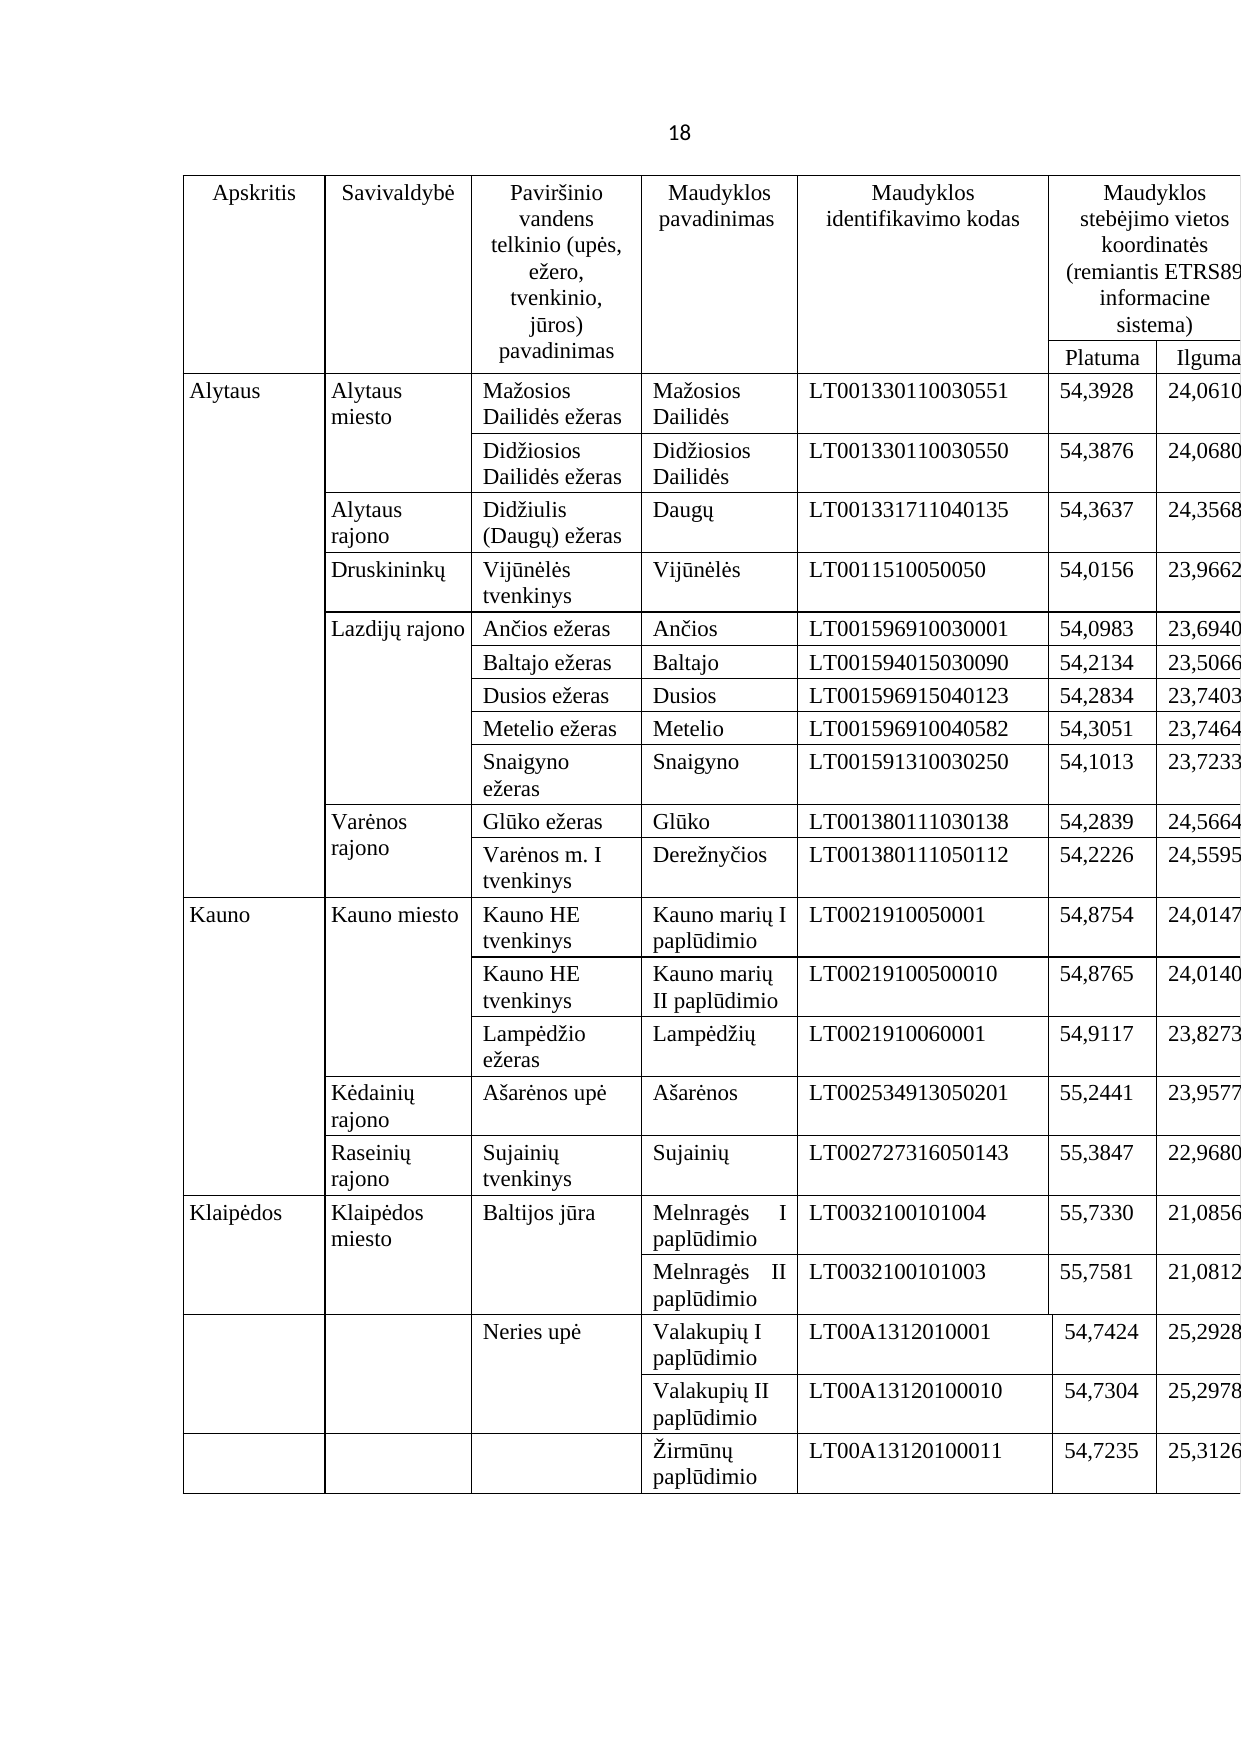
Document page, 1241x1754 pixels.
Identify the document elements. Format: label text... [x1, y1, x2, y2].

table_cell Platuma [1049, 341, 1156, 373]
table_cell 24,0610 [1157, 374, 1240, 433]
table_cell Kauno [184, 898, 324, 1195]
table_cell 24,5595 [1157, 838, 1240, 897]
table_cell Sujainių tvenkinys [472, 1136, 641, 1195]
table_cell 24,5664 [1157, 805, 1240, 837]
table_cell Lampėdžių [642, 1017, 797, 1076]
table_cell Kauno HE tvenkinys [472, 958, 641, 1016]
table_cell LT001596910030001 [798, 613, 1048, 645]
table_cell 23,7233 [1157, 745, 1240, 804]
table_cell Kauno miesto [326, 898, 471, 1076]
table_cell 23,6940 [1157, 613, 1240, 645]
table_cell Snaigyno ežeras [472, 745, 641, 804]
table_cell 54,8754 [1049, 898, 1156, 956]
table_cell LT0011510050050 [798, 553, 1048, 611]
table_cell Kauno HE tvenkinys [472, 898, 641, 956]
table_cell 23,9662 [1157, 553, 1240, 611]
table_cell Varėnos rajono [326, 805, 471, 897]
table_cell Valakupių I paplūdimio [642, 1315, 797, 1373]
table_cell 55,3847 [1049, 1136, 1156, 1195]
table_cell 54,1013 [1049, 745, 1156, 804]
table_cell LT001330110030550 [798, 434, 1048, 492]
table_cell 25,2978 [1157, 1375, 1240, 1433]
table_header Apskritis [184, 176, 324, 373]
table_cell Baltajo ežeras [472, 646, 641, 678]
table_cell Glūko ežeras [472, 805, 641, 837]
table_cell Lazdijų rajono [326, 613, 471, 804]
table_cell LT0021910050001 [798, 898, 1048, 956]
table_header Paviršinio vandens telkinio (upės, ežero, tvenkinio, jūros) pavadinimas [472, 176, 641, 373]
table_cell 24,0147 [1157, 898, 1240, 956]
table_header Maudyklos stebėjimo vietos koordinatės (remiantis ETRS89 informacine sistema) [1049, 176, 1240, 340]
table_cell Druskininkų [326, 553, 471, 611]
table_cell Vijūnėlės tvenkinys [472, 553, 641, 611]
table_cell 23,8273 [1157, 1017, 1240, 1076]
table_cell 21,0812 [1157, 1255, 1240, 1314]
table_cell 24,0680 [1157, 434, 1240, 492]
table_cell Baltajo [642, 646, 797, 678]
table_cell LT001594015030090 [798, 646, 1048, 678]
table_cell Melnragės I paplūdimio [642, 1196, 797, 1254]
table_cell Metelio ežeras [472, 712, 641, 744]
table_cell 23,5066 [1157, 646, 1240, 678]
table_header Maudyklos pavadinimas [642, 176, 797, 373]
table_cell 22,9680 [1157, 1136, 1240, 1195]
table_cell LT002534913050201 [798, 1077, 1048, 1135]
table_cell Kauno marių II paplūdimio [642, 958, 797, 1016]
table_cell 54,7304 [1053, 1375, 1156, 1433]
table_header Savivaldybė [326, 176, 471, 373]
table_cell Alytaus [184, 374, 324, 897]
table_cell Derežnyčios [642, 838, 797, 897]
table_cell Daugų [642, 493, 797, 552]
table_cell LT00A13120100011 [798, 1434, 1052, 1493]
table_cell 23,7464 [1157, 712, 1240, 744]
table_cell Ašarėnos [642, 1077, 797, 1135]
table_cell 54,2839 [1049, 805, 1156, 837]
table_cell LT0021910060001 [798, 1017, 1048, 1076]
table_cell Alytaus miesto [326, 374, 471, 492]
table_cell 54,2226 [1049, 838, 1156, 897]
table_cell 54,7424 [1053, 1315, 1156, 1373]
table_cell LT001380111050112 [798, 838, 1048, 897]
table_cell 54,3051 [1049, 712, 1156, 744]
table_cell Snaigyno [642, 745, 797, 804]
table_cell Raseinių rajono [326, 1136, 471, 1195]
table_cell [326, 1434, 471, 1493]
table_cell LT001596915040123 [798, 679, 1048, 711]
table_cell LT00219100500010 [798, 958, 1048, 1016]
table_cell 24,3568 [1157, 493, 1240, 552]
table_cell 55,2441 [1049, 1077, 1156, 1135]
table_cell 54,8765 [1049, 958, 1156, 1016]
table_cell Dusios [642, 679, 797, 711]
table_cell 55,7581 [1049, 1255, 1156, 1314]
table_cell Ančios ežeras [472, 613, 641, 645]
table_cell Kauno marių I paplūdimio [642, 898, 797, 956]
table_cell 24,0140 [1157, 958, 1240, 1016]
table_cell LT001591310030250 [798, 745, 1048, 804]
table_cell [472, 1434, 641, 1493]
table_cell Lampėdžio ežeras [472, 1017, 641, 1076]
table_cell 25,2928 [1157, 1315, 1240, 1373]
table_cell Vijūnėlės [642, 553, 797, 611]
table_cell LT001380111030138 [798, 805, 1048, 837]
table_cell Klaipėdos [184, 1196, 324, 1314]
table_cell 54,7235 [1053, 1434, 1156, 1493]
table_cell 54,0983 [1049, 613, 1156, 645]
table_cell 54,3876 [1049, 434, 1156, 492]
table_cell Dusios ežeras [472, 679, 641, 711]
table_cell 54,9117 [1049, 1017, 1156, 1076]
table_cell Žirmūnų paplūdimio [642, 1434, 797, 1493]
table_cell Didžiosios Dailidės ežeras [472, 434, 641, 492]
table_cell LT00A13120100010 [798, 1375, 1052, 1433]
table_cell Didžiulis (Daugų) ežeras [472, 493, 641, 552]
table_cell [326, 1315, 471, 1433]
table_cell 23,9577 [1157, 1077, 1240, 1135]
table_cell 54,3637 [1049, 493, 1156, 552]
table_cell [184, 1315, 324, 1433]
table_cell 54,3928 [1049, 374, 1156, 433]
table_cell 21,0856 [1157, 1196, 1240, 1254]
table_cell Klaipėdos miesto [326, 1196, 471, 1314]
table_cell Mažosios Dailidės ežeras [472, 374, 641, 433]
table_cell Alytaus rajono [326, 493, 471, 552]
table_cell 23,7403 [1157, 679, 1240, 711]
table_cell Ančios [642, 613, 797, 645]
table_cell Baltijos jūra [472, 1196, 641, 1314]
table_cell Metelio [642, 712, 797, 744]
table_cell 25,3126 [1157, 1434, 1240, 1493]
table_cell LT00A1312010001 [798, 1315, 1052, 1373]
table_cell Ašarėnos upė [472, 1077, 641, 1135]
table_cell Valakupių II paplūdimio [642, 1375, 797, 1433]
table_cell 54,2134 [1049, 646, 1156, 678]
table_cell Kėdainių rajono [326, 1077, 471, 1135]
table_cell 54,2834 [1049, 679, 1156, 711]
table_cell [184, 1434, 324, 1493]
table_cell Neries upė [472, 1315, 641, 1433]
table_cell Didžiosios Dailidės [642, 434, 797, 492]
table_cell 55,7330 [1049, 1196, 1156, 1254]
table_header Maudyklos identifikavimo kodas [798, 176, 1048, 373]
table_cell LT001330110030551 [798, 374, 1048, 433]
table_cell LT0032100101004 [798, 1196, 1048, 1254]
table_cell Melnragės II paplūdimio [642, 1255, 797, 1314]
table_cell Sujainių [642, 1136, 797, 1195]
table_cell LT002727316050143 [798, 1136, 1048, 1195]
table_cell 54,0156 [1049, 553, 1156, 611]
table_cell LT001331711040135 [798, 493, 1048, 552]
table_cell LT001596910040582 [798, 712, 1048, 744]
table_cell Ilguma [1157, 341, 1240, 373]
table_cell Varėnos m. I tvenkinys [472, 838, 641, 897]
table_cell LT0032100101003 [798, 1255, 1048, 1314]
table_cell Mažosios Dailidės [642, 374, 797, 433]
table_cell Glūko [642, 805, 797, 837]
